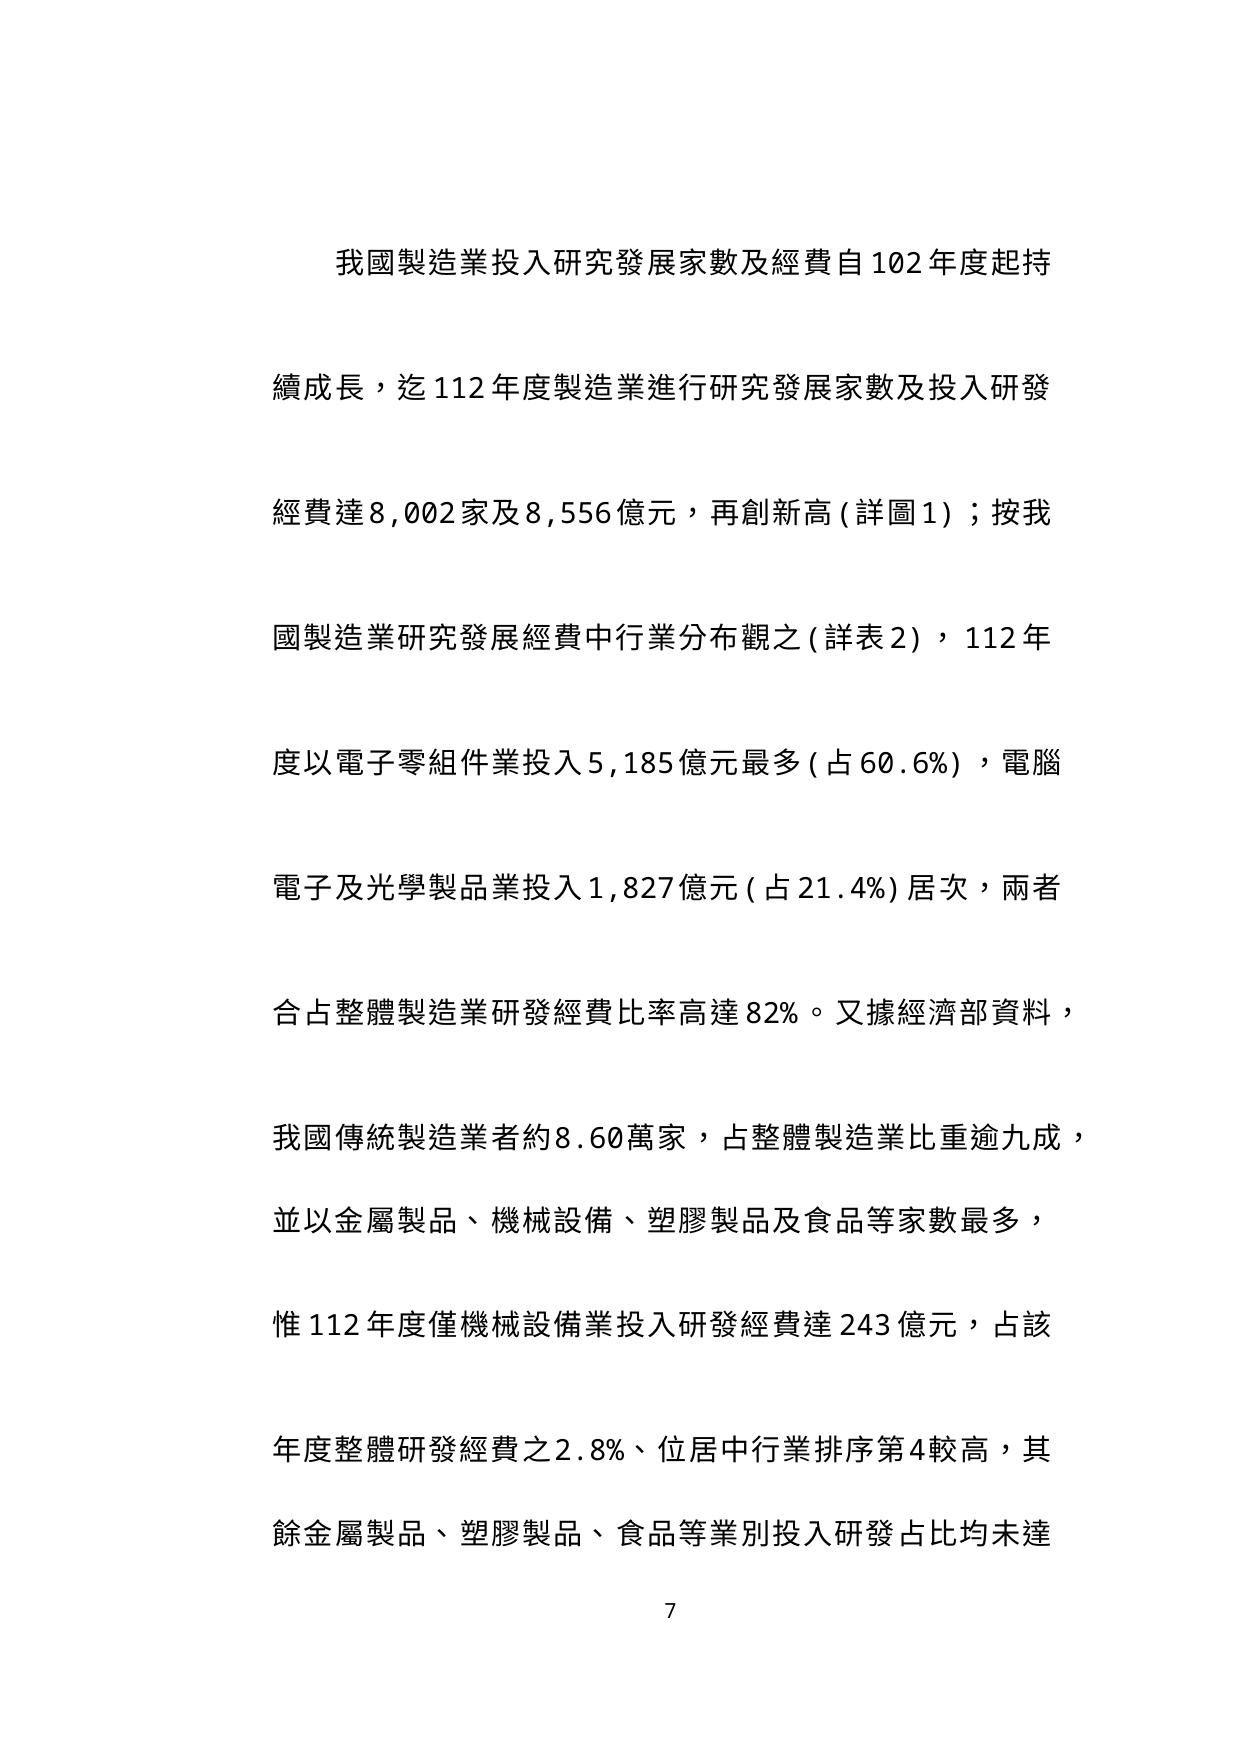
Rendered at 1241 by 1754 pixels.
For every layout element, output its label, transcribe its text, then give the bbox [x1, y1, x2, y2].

text 我國製造業投入研究發展家數及經費自102年度起持續成長，迄112年度製造業進行研究發展家數及投入研發經費達8,002家及8,556億元，再創新高(詳圖1)；按我國製造業研究發展經費中行業分布觀之(詳表2)，112年度以電子零組件業投入5,185億元最多(占60.6%)，電腦電子及光學製品業投入1,827億元(占21.4%)居次，兩者合占整體製造業研發經費比率高達82%。又據經濟部資料，我國傳統製造業者約8.60萬家，占整體製造業比重逾九成，並以金屬製品、機械設備、塑膠製品及食品等家數最多，惟112年度僅機械設備業投入研發經費達243億元，占該年度整體研發經費之2.8%、位居中行業排序第4較高，其餘金屬製品、塑膠製品、食品等業別投入研發占比均未達1%，允宜加強引導受美國關稅政策影響之傳統產業及中小企業投入技術升級，俾蓄積轉型能量及提升產業競爭力。 [266, 177, 1063, 1552]
